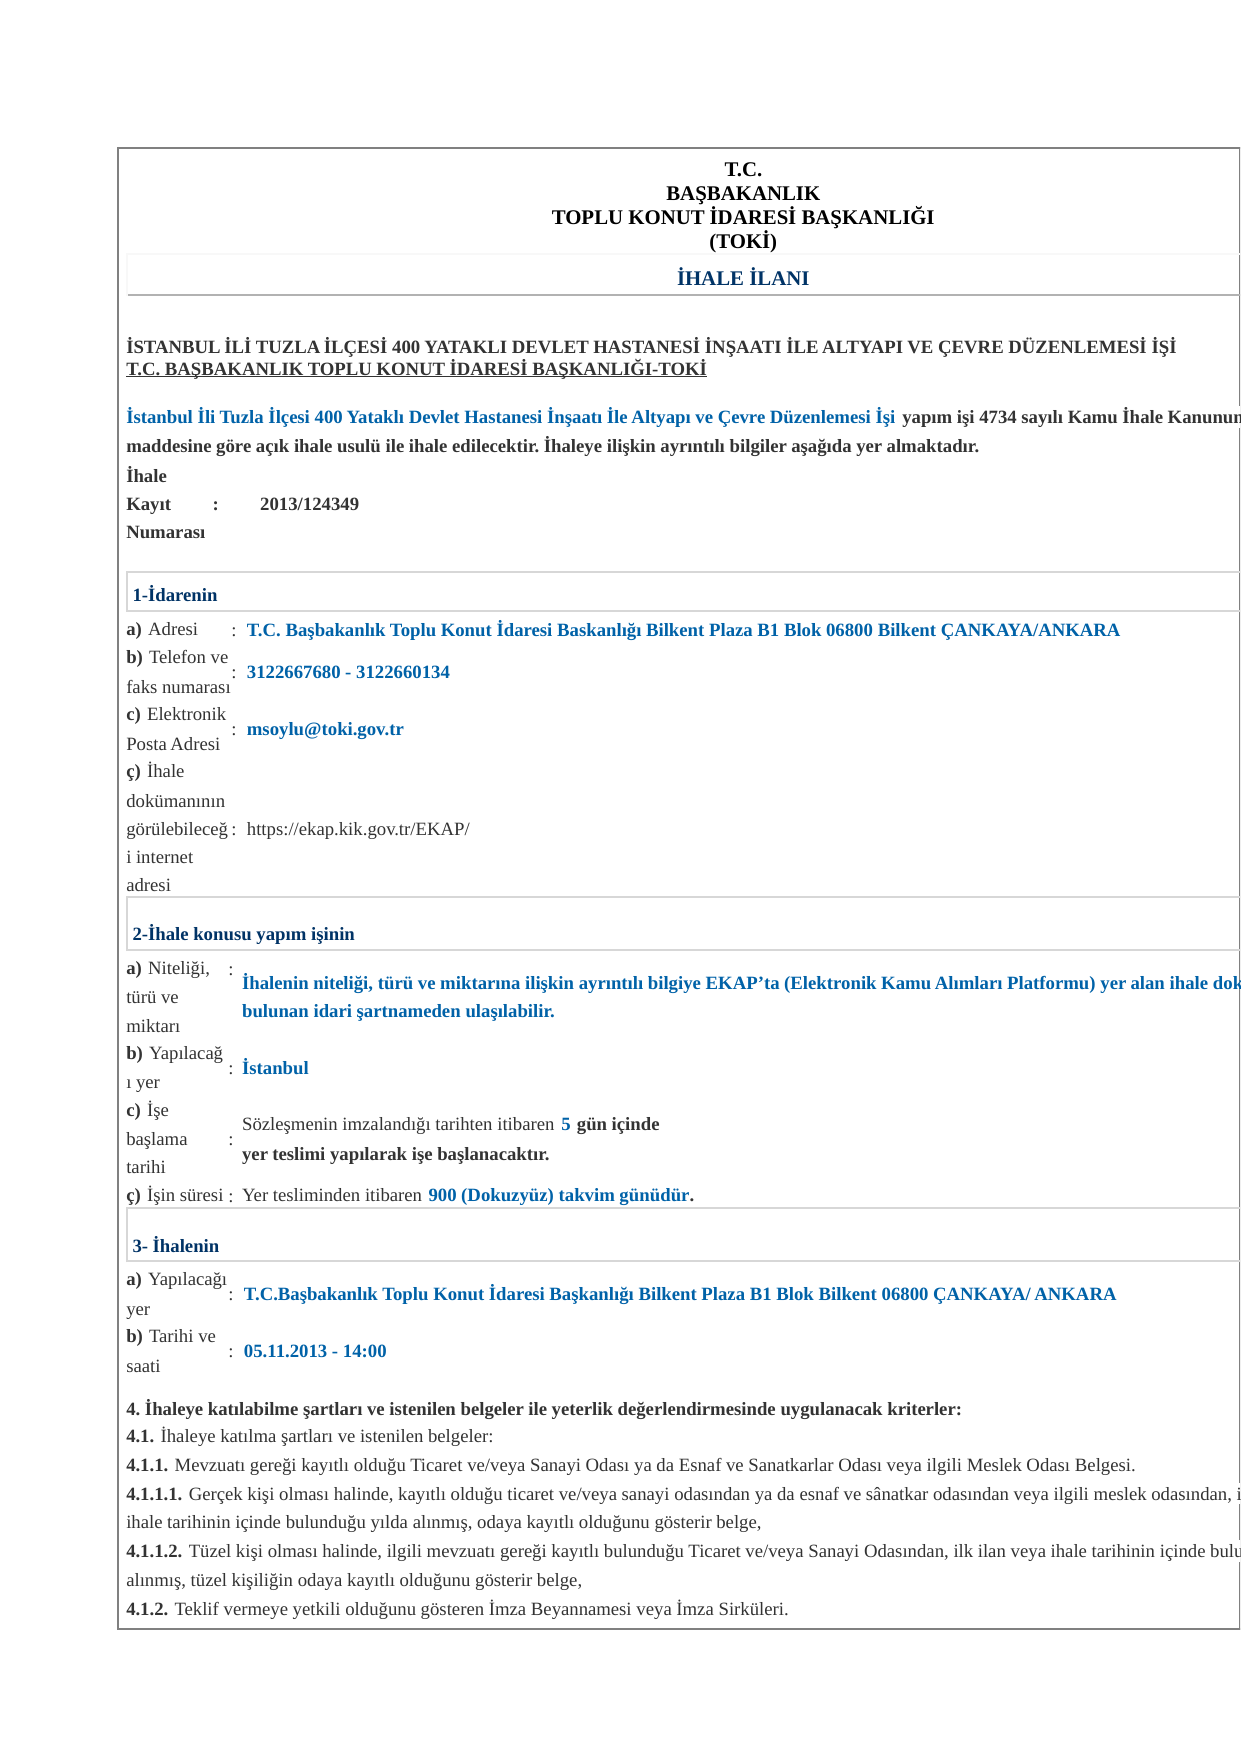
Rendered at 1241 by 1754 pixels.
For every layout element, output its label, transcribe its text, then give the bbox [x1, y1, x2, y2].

table_header : [228, 951, 242, 1036]
table_header : [228, 1263, 244, 1319]
table_cell https://ekap.kik.gov.tr/EKAP/ [247, 754, 1239, 896]
table_header : [213, 458, 260, 542]
table_header a) Yapılacağı yer [126, 1263, 228, 1319]
table_cell c) Elektronik Posta Adresi [126, 698, 231, 754]
table_cell : [228, 1036, 242, 1093]
table_cell : [231, 612, 247, 641]
table_header T.C.Başbakanlık Toplu Konut İdaresi Başkanlığı Bilkent Plaza B1 Blok Bilkent 06800 ÇANKAYA/ ANKARA [244, 1263, 1239, 1319]
table_header a) Niteliği, türü ve miktarı [126, 951, 228, 1036]
table_cell c) İşe başlama tarihi [126, 1093, 228, 1178]
table_cell b) Yapılacağı yer [126, 1036, 228, 1093]
table_cell : [231, 641, 247, 697]
table_cell 3122667680 - 3122660134 [247, 641, 1239, 697]
table_cell msoylu@toki.gov.tr [247, 698, 1239, 754]
table_cell a) Adresi [126, 612, 231, 641]
table_header İhale Kayıt Numarası [126, 458, 212, 542]
table_cell : [228, 1178, 242, 1207]
table_header İhalenin niteliği, türü ve miktarına ilişkin ayrıntılı bilgiye EKAP’ta (Elektronik Kamu Alımları Platformu) yer alan ihale dokümanı içinde bulunan idari şartnameden ulaşılabilir. [242, 951, 1239, 1036]
table_cell İstanbul [242, 1036, 1239, 1093]
table_cell : [231, 698, 247, 754]
table_header 1-İdarenin [128, 573, 1239, 610]
table_cell Sözleşmenin imzalandığı tarihten itibaren 5 gün içinde yer teslimi yapılarak işe başlanacaktır. [242, 1093, 1239, 1178]
table_cell : [228, 1093, 242, 1178]
table_cell 05.11.2013 - 14:00 [244, 1319, 1239, 1376]
table_cell T.C. Başbakanlık Toplu Konut İdaresi Baskanlığı Bilkent Plaza B1 Blok 06800 Bilkent ÇANKAYA/ANKARA [247, 612, 1239, 641]
table_cell ç) İşin süresi [126, 1178, 228, 1207]
table_cell b) Telefon ve faks numarası [126, 641, 231, 697]
table_header T.C. BAŞBAKANLIK TOPLU KONUT İDARESİ BAŞKANLIĞI (TOKİ) İHALE İLANI İSTANBUL İLİ TUZLA İLÇESİ 400 YATAKLI DEVLET HASTANESİ İNŞAATI İLE ALTYAPI VE ÇEVRE DÜZENLEMESİ İŞİ T.C. BAŞBAKANLIK TOPLU KONUT İDARESİ BAŞKANLIĞI-TOKİ İstanbul İli Tuzla İlçesi 400 Yataklı Devlet Hastanesi İnşaatı İle Altyapı ve Çevre Düzenlemesi İşi yapım işi 4734 sayılı Kamu İhale Kanununun 19 uncu maddesine göre açık ihale usulü ile ihale edilecektir. İhaleye ilişkin ayrıntılı bilgiler aşağıda yer almaktadır. 2-İhale konusu yapım işinin 3- İhalenin 4. İhaleye katılabilme şartları ve istenilen belgeler ile yeterlik değerlendirmesinde uygulanacak kriterler: 4.1. İhaleye katılma şartları ve istenilen belgeler: 4.1.1. Mevzuatı gereği kayıtlı olduğu Ticaret ve/veya Sanayi Odası ya da Esnaf ve Sanatkarlar Odası veya ilgili Meslek Odası Belgesi. 4.1.1.1. Gerçek kişi olması halinde, kayıtlı olduğu ticaret ve/veya sanayi odasından ya da esnaf ve sânatkar odasından veya ilgili meslek odasından, ilk ilan veya ihale tarihinin içinde bulunduğu yılda alınmış, odaya kayıtlı olduğunu gösterir belge, 4.1.1.2. Tüzel kişi olması halinde, ilgili mevzuatı gereği kayıtlı bulunduğu Ticaret ve/veya Sanayi Odasından, ilk ilan veya ihale tarihinin içinde bulunduğu yılda alınmış, tüzel kişiliğin odaya kayıtlı olduğunu gösterir belge, 4.1.2. Teklif vermeye yetkili olduğunu gösteren İmza Beyannamesi veya İmza Sirküleri. 4.1.2.1. Gerçek kişi olması halinde, noter tasdikli imza beyannamesi. 4.1.2.2. Tüzel kişi olması halinde, ilgisine göre tüzel kişiliğin ortakları, üyeleri veya kurucuları ile tüzel kişiliğin yönetimindeki görevlileri belirten son durumu gösterir Ticaret Sicil Gazetesi, bu bilgilerin tamamının bir Ticaret Sicil Gazetesinde bulunmaması halinde, bu bilgilerin tümünü göstermek üzere ilgili Ticaret Sicil Gazeteleri veya bu hususları gösteren belgeler ile tüzel kişiliğin noter tasdikli imza sirküleri, 4.1.3. Şekli ve içeriği İdari Şartnamede belirlenen teklif mektubu. 4.1.4. Şekli ve içeriği İdari Şartnamede belirlenen geçici teminat. 4.1.5İhale konusu işte idarenin onayı ile alt yüklenici çalıştırılabilir. Ancak işin tamamı alt yüklenicilere yaptırılamaz. 4.1.6 Tüzel kişi tarafından iş deneyimi göstermek üzere sunulan belgenin, tüzel kişiliğin yarısından fazla hissesine sahip ortağına ait olması halinde, ticaret ve sanayi odası/ticaret odası bünyesinde bulunan ticaret sicil memurlukları veya yeminli mali müşavir ya da serbest muhasebeci mali müşavir tarafından ilk ilan tarihinden sonra düzenlenen ve düzenlendiği tarihten geriye doğru son bir yıldır kesintisiz olarak bu şartın korunduğunu gösteren belge. 5.Ekonomik açıdan en avantajlı teklif sadece fiyat esasına göre belirlenecektir. 6. İhale yerli ve yabancı tüm isteklilere açıktır. İhale yerli ve yabancı tüm isteklilere açık olup Kamu İhale Kurumu tarafından belirlenen esaslar çerçevesinde yerli istekliler lehine % 15 oranında fiyat avantajı uygulanacaktır. 7. İhale dokümanının görülmesi ve satın alınması: 7.1. İhale dokümanı, idarenin adresinde görülebilir ve 1.000 TRY (Türk Lirası) karşılığı T.C.Başbakanlık Toplu Konut İdaresi Başkanlığıadresinden satın alınabilir. 7.2. İhaleye teklif verecek olanların ihale dokümanını satın almaları zorunludur. 8. Teklifler, ihale tarih ve saatine kadar T.C.Başbakanlık Toplu Konut İdaresi Başkanlığı Bilkent Plaza B1 Blok Bilkent 06800 ÇANKAYA/ ANKARA adresine elden teslim edilebileceği gibi, aynı adrese iadeli taahhütlü posta vasıtasıyla da gönderilebilir. 9. İstekliler tekliflerini, anahtar teslimi götürü bedel üzerinden verecektir. İhale sonucu, üzerine ihale yapılan istekliyle anahtar teslimi götürü bedel sözleşme imzalanacaktır. Bu ihalede, işin tamamı için teklif verilecektir. 10. İstekliler teklif ettikleri bedelin %3’ünden az olmamak üzere kendi belirleyecekleri tutarda geçici teminat vereceklerdir. 11. Verilen tekliflerin geçerlilik süresi, ihale tarihinden itibaren 120 (yüzyirmi) takvim günüdür. 12. Konsorsiyum olarak ihaleye teklif verilemez. 13. Diğer hususlar: İhalede Uygulanacak Sınır Değer Katsayısı (N) : 0,90 [119, 149, 1239, 1628]
table_header 2013/124349 [260, 458, 1239, 542]
table_cell ç) İhale dokümanının görülebileceği internet adresi [126, 754, 231, 896]
table_cell : [228, 1319, 244, 1376]
table_cell : [231, 754, 247, 896]
table_cell Yer tesliminden itibaren 900 (Dokuzyüz) takvim günüdür. [242, 1178, 1239, 1207]
table_cell b) Tarihi ve saati [126, 1319, 228, 1376]
